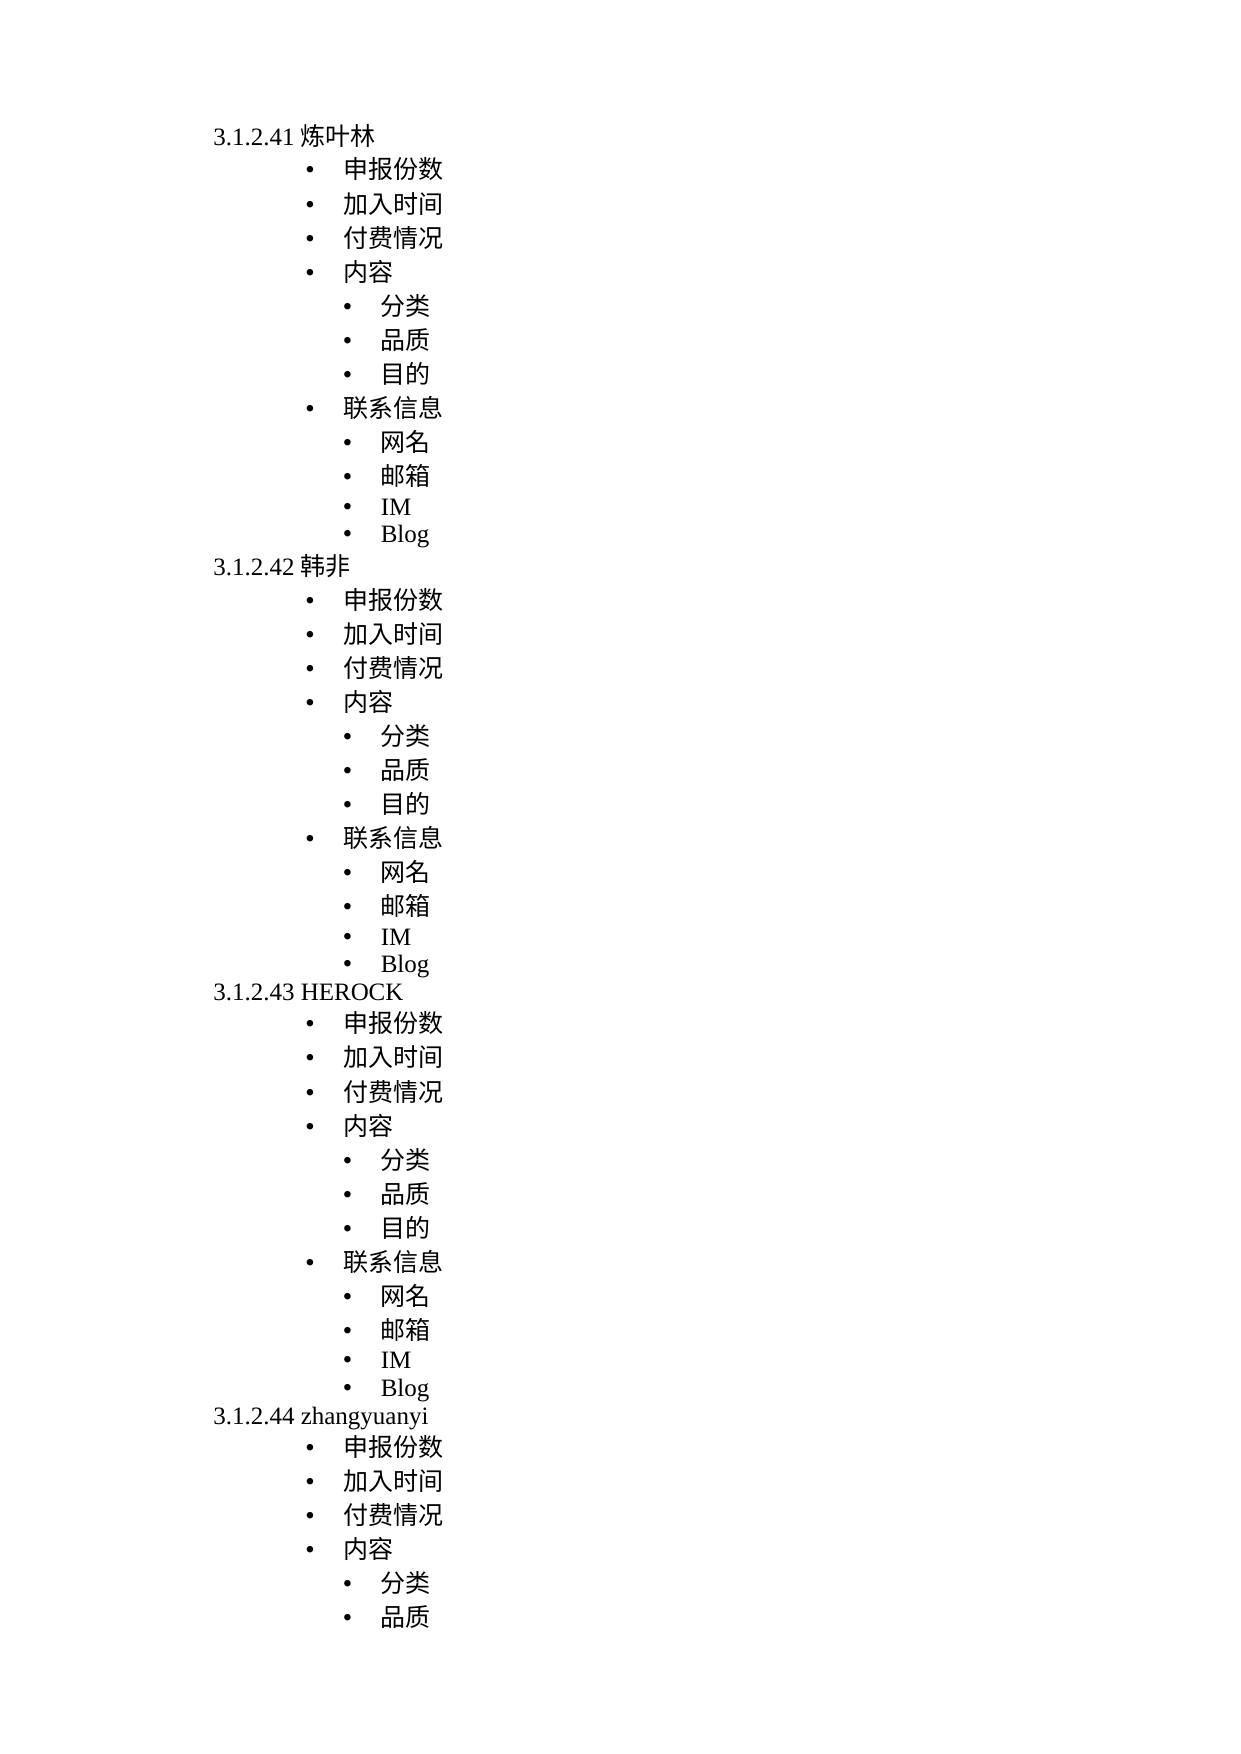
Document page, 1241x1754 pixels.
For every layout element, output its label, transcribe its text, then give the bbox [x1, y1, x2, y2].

list 内容 [306, 1108, 1122, 1142]
list 网名 [343, 855, 1122, 889]
list 炼叶林 [207, 118, 1122, 152]
list 品质 [343, 1176, 1122, 1210]
list 品质 [343, 322, 1122, 357]
list 申报份数 [306, 1006, 1122, 1040]
list Blog [343, 1374, 1122, 1402]
list 内容 [306, 1532, 1122, 1566]
list 邮箱 [343, 889, 1122, 923]
list zhangyuanyi [207, 1402, 1122, 1430]
list 分类 [343, 718, 1122, 753]
list 申报份数 [306, 1430, 1122, 1464]
list 网名 [343, 1278, 1122, 1313]
list IM [343, 493, 1122, 521]
list 邮箱 [343, 1313, 1122, 1347]
list 申报份数 [306, 152, 1122, 186]
list 邮箱 [343, 459, 1122, 493]
list 付费情况 [306, 1498, 1122, 1532]
list 内容 [306, 254, 1122, 288]
list 付费情况 [306, 650, 1122, 684]
list 付费情况 [306, 1074, 1122, 1108]
list 目的 [343, 357, 1122, 391]
list 分类 [343, 1142, 1122, 1176]
list HEROCK [207, 978, 1122, 1006]
list 韩非 [207, 548, 1122, 582]
list 分类 [343, 1566, 1122, 1600]
list 内容 [306, 684, 1122, 718]
list 联系信息 [306, 391, 1122, 425]
list 加入时间 [306, 186, 1122, 220]
list Blog [343, 951, 1122, 978]
list 加入时间 [306, 1464, 1122, 1498]
list Blog [343, 521, 1122, 548]
list 品质 [343, 1600, 1122, 1634]
list 加入时间 [306, 616, 1122, 650]
list 目的 [343, 1210, 1122, 1244]
list 目的 [343, 787, 1122, 821]
list 加入时间 [306, 1040, 1122, 1074]
list IM [343, 923, 1122, 951]
list 申报份数 [306, 582, 1122, 616]
list 付费情况 [306, 220, 1122, 254]
list 网名 [343, 425, 1122, 459]
list 联系信息 [306, 1244, 1122, 1278]
list IM [343, 1347, 1122, 1374]
list 品质 [343, 753, 1122, 787]
list 分类 [343, 288, 1122, 322]
list 联系信息 [306, 821, 1122, 855]
